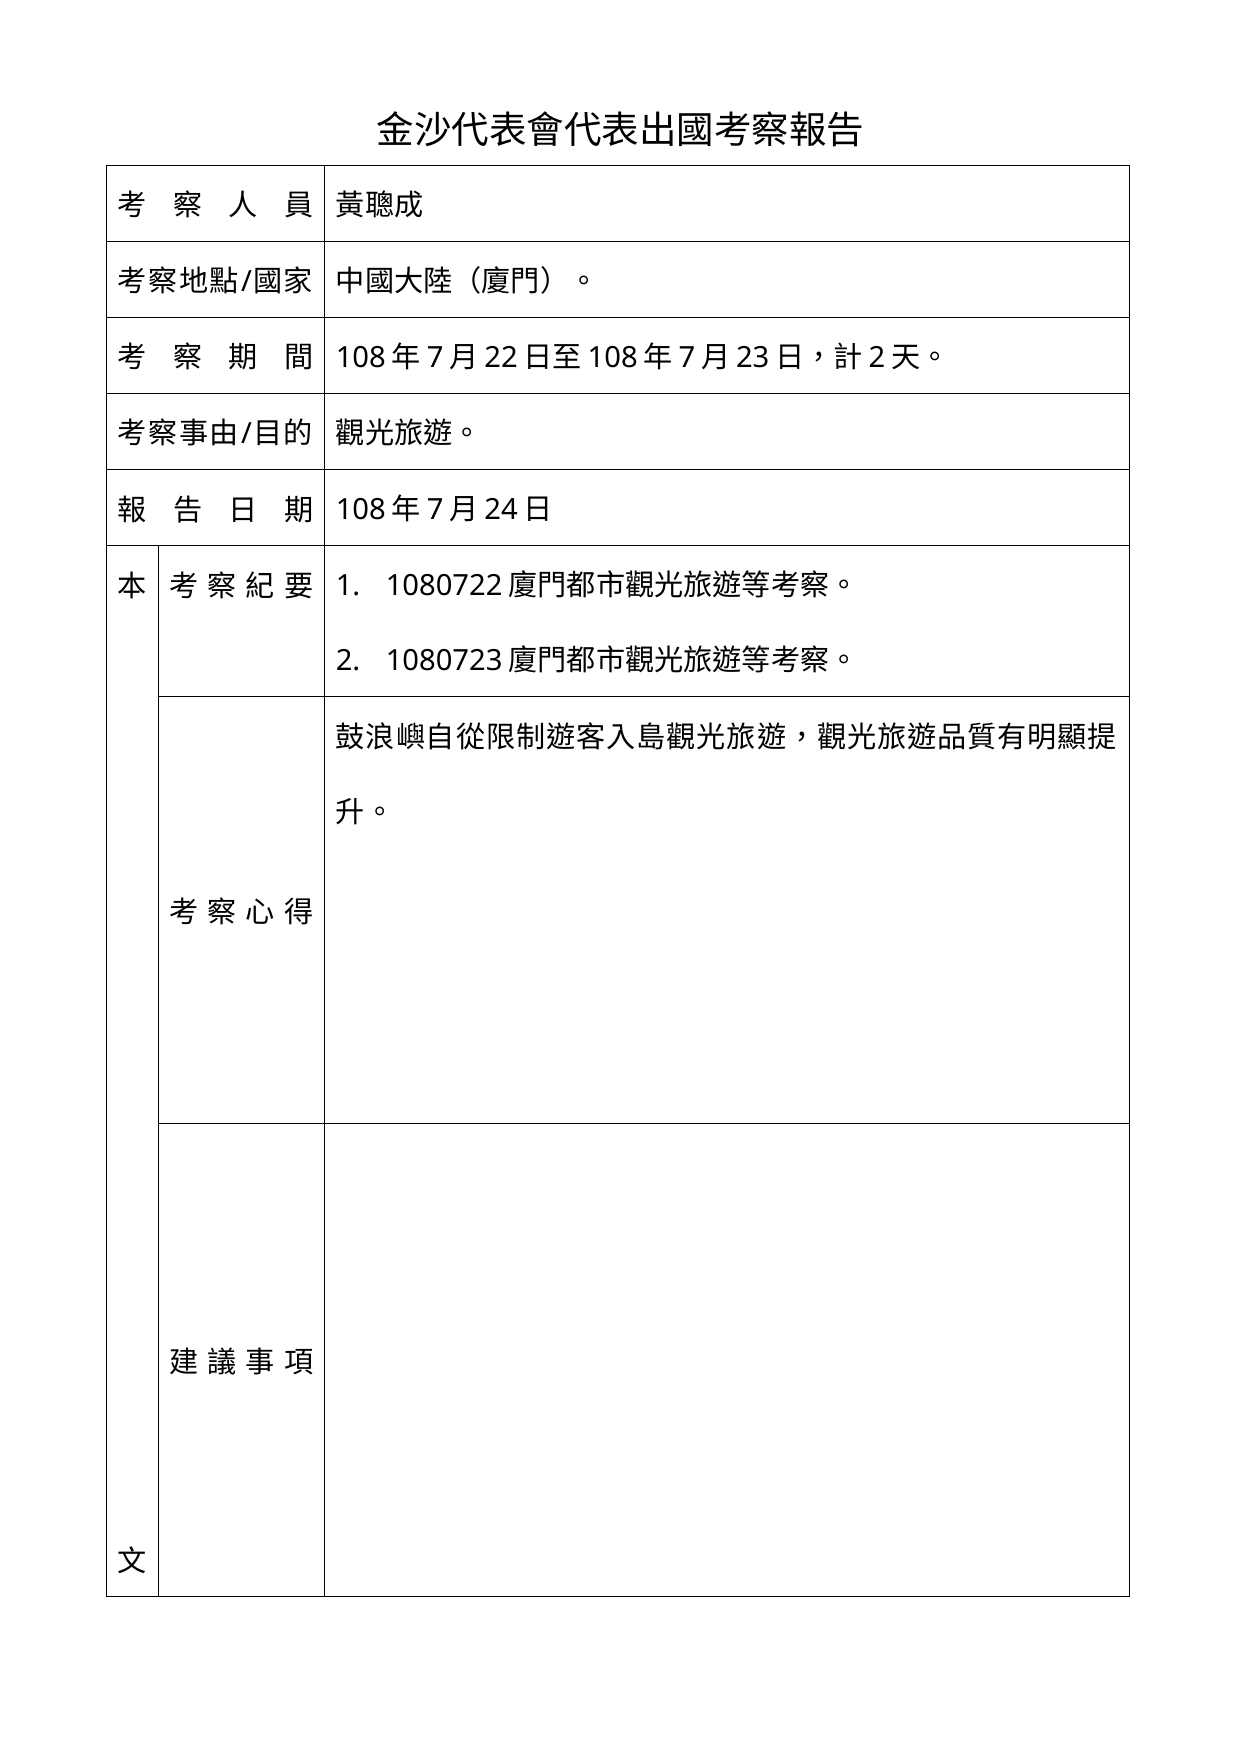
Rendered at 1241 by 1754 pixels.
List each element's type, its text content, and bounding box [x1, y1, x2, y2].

text 金沙代表會代表出國考察報告 [118, 89, 1122, 164]
table_cell 鼓浪嶼自從限制遊客入島觀光旅遊，觀光旅遊品質有明顯提升。 [325, 697, 1129, 1123]
table_cell 觀光旅遊。 [325, 394, 1129, 469]
table_header 考察人員 [107, 166, 324, 241]
table_cell 108年7月22日至108年7月23日，計2天。 [325, 318, 1129, 393]
table_cell [325, 1124, 1129, 1596]
table_cell 本 文 [107, 546, 158, 1596]
table_cell 考察期間 [107, 318, 324, 393]
table_cell 考察事由/目的 [107, 394, 324, 469]
table_cell 中國大陸（廈門）。 [325, 242, 1129, 317]
table_cell 考察心得 [159, 697, 324, 1123]
table_header 黃聰成 [325, 166, 1129, 241]
table_cell 建議事項 [159, 1124, 324, 1596]
table_cell 考察紀要 [159, 546, 324, 696]
table_cell 報告日期 [107, 470, 324, 545]
table_cell 考察地點/國家 [107, 242, 324, 317]
table_cell 1080722廈門都市觀光旅遊等考察。 1080723廈門都市觀光旅遊等考察。 [325, 546, 1129, 696]
table_cell 108年7月24日 [325, 470, 1129, 545]
